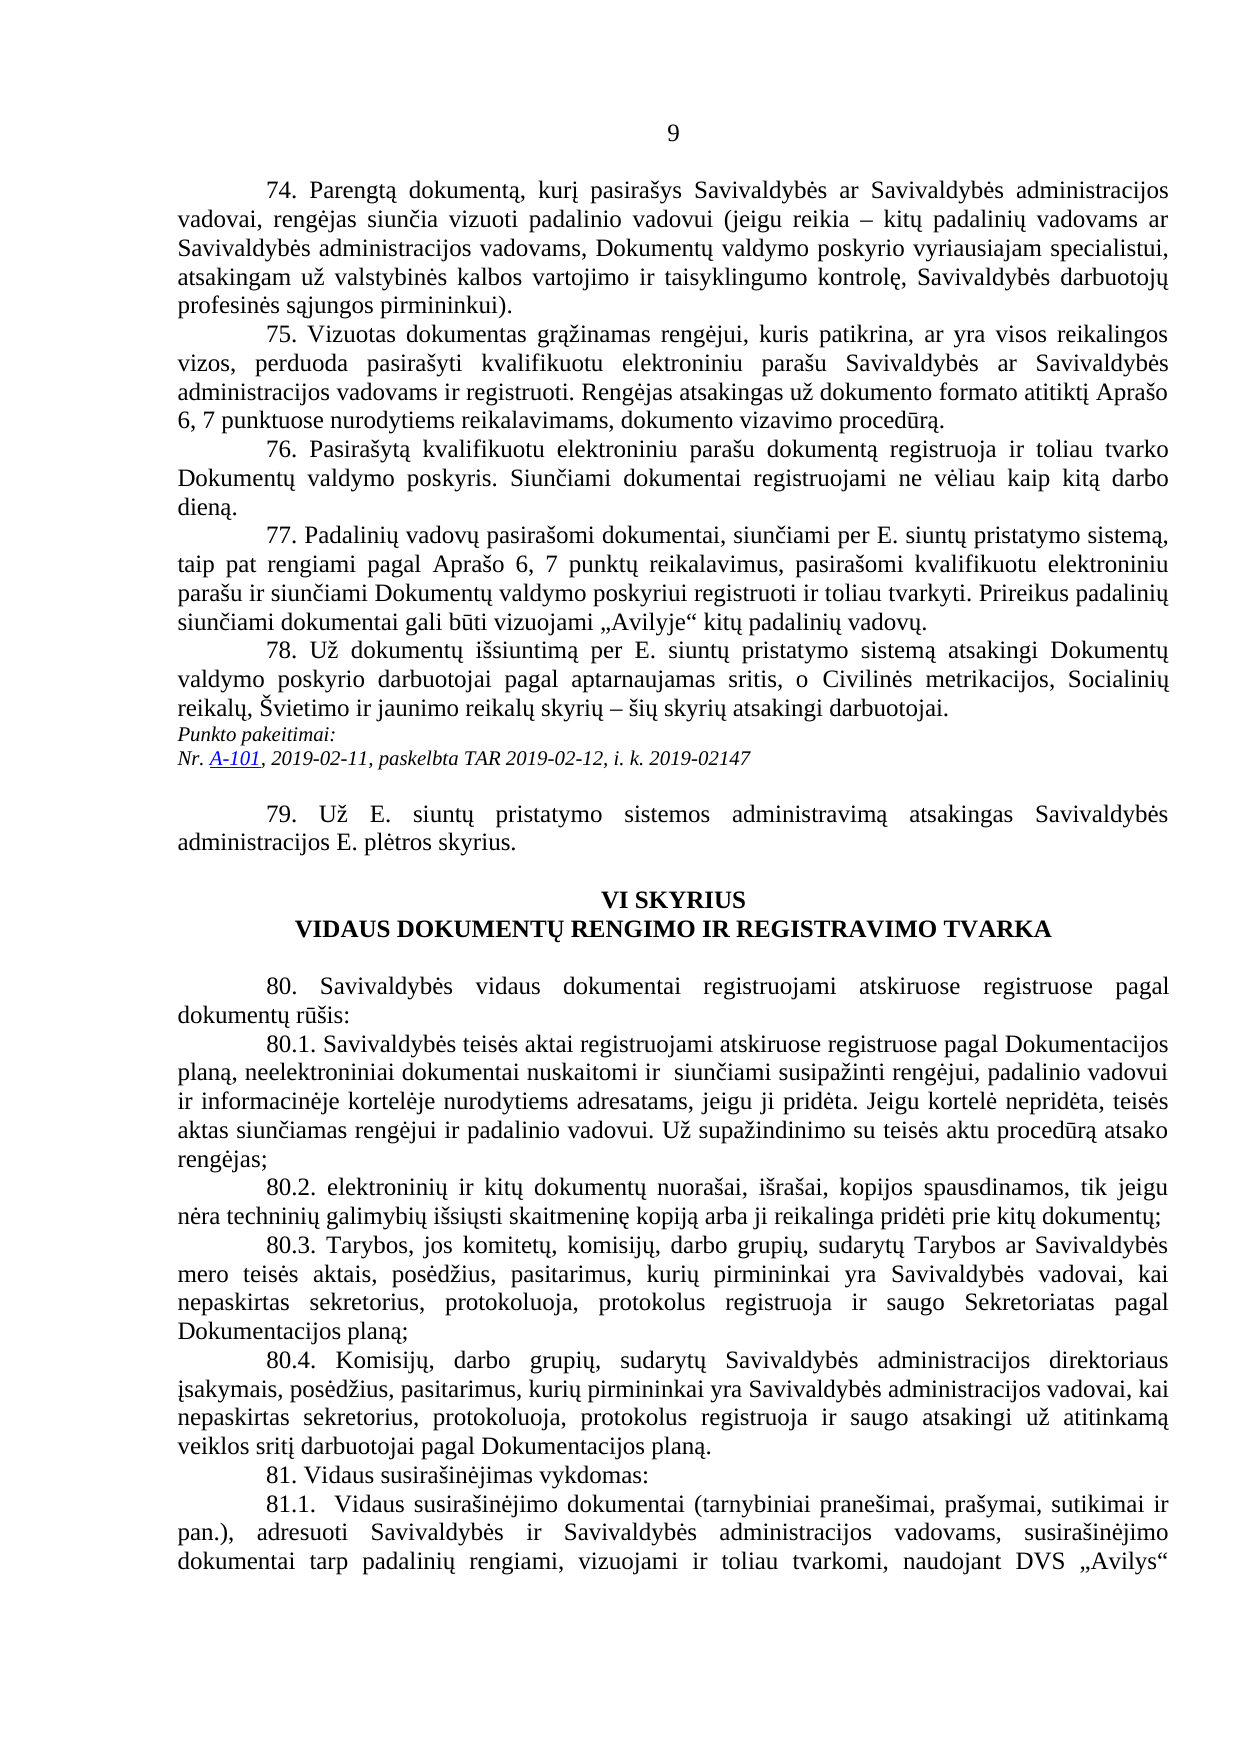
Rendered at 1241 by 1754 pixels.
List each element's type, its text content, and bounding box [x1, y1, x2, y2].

text 78. Už dokumentų išsiuntimą per E. siuntų pristatymo sistemą atsakingi Dokumentų valdymo poskyrio darbuotojai pagal aptarnaujamas sritis, o Civilinės metrikacijos, Socialinių reikalų, Švietimo ir jaunimo reikalų skyrių – šių skyrių atsakingi darbuotojai. [177, 636, 1169, 722]
text 80.4. Komisijų, darbo grupių, sudarytų Savivaldybės administracijos direktoriaus įsakymais, posėdžius, pasitarimus, kurių pirmininkai yra Savivaldybės administracijos vadovai, kai nepaskirtas sekretorius, protokoluoja, protokolus registruoja ir saugo atsakingi už atitinkamą veiklos sritį darbuotojai pagal Dokumentacijos planą. [177, 1345, 1169, 1460]
text VIDAUS DOKUMENTŲ RENGIMO IR REGISTRAVIMO TVARKA [177, 914, 1169, 942]
text 75. Vizuotas dokumentas grąžinamas rengėjui, kuris patikrina, ar yra visos reikalingos vizos, perduoda pasirašyti kvalifikuotu elektroniniu parašu Savivaldybės ar Savivaldybės administracijos vadovams ir registruoti. Rengėjas atsakingas už dokumento formato atitiktį Aprašo 6, 7 punktuose nurodytiems reikalavimams, dokumento vizavimo procedūrą. [177, 319, 1169, 434]
text 80.2. elektroninių ir kitų dokumentų nuorašai, išrašai, kopijos spausdinamos, tik jeigu nėra techninių galimybių išsiųsti skaitmeninę kopiją arba ji reikalinga pridėti prie kitų dokumentų; [177, 1172, 1169, 1230]
text 81. Vidaus susirašinėjimas vykdomas: [177, 1460, 1169, 1489]
text 79. Už E. siuntų pristatymo sistemos administravimą atsakingas Savivaldybės administracijos E. plėtros skyrius. [177, 799, 1169, 856]
text 81.1. Vidaus susirašinėjimo dokumentai (tarnybiniai pranešimai, prašymai, sutikimai ir pan.), adresuoti Savivaldybės ir Savivaldybės administracijos vadovams, susirašinėjimo dokumentai tarp padalinių rengiami, vizuojami ir toliau tvarkomi, naudojant DVS „Avilys“ [177, 1489, 1169, 1575]
text Nr. A-101, 2019-02-11, paskelbta TAR 2019-02-12, i. k. 2019-02147 [177, 746, 1169, 770]
text 74. Parengtą dokumentą, kurį pasirašys Savivaldybės ar Savivaldybės administracijos vadovai, rengėjas siunčia vizuoti padalinio vadovui (jeigu reikia – kitų padalinių vadovams ar Savivaldybės administracijos vadovams, Dokumentų valdymo poskyrio vyriausiajam specialistui, atsakingam už valstybinės kalbos vartojimo ir taisyklingumo kontrolę, Savivaldybės darbuotojų profesinės sąjungos pirmininkui). [177, 176, 1169, 319]
text 77. Padalinių vadovų pasirašomi dokumentai, siunčiami per E. siuntų pristatymo sistemą, taip pat rengiami pagal Aprašo 6, 7 punktų reikalavimus, pasirašomi kvalifikuotu elektroniniu parašu ir siunčiami Dokumentų valdymo poskyriui registruoti ir toliau tvarkyti. Prireikus padalinių siunčiami dokumentai gali būti vizuojami „Avilyje“ kitų padalinių vadovų. [177, 521, 1169, 636]
text 76. Pasirašytą kvalifikuotu elektroniniu parašu dokumentą registruoja ir toliau tvarko Dokumentų valdymo poskyris. Siunčiami dokumentai registruojami ne vėliau kaip kitą darbo dieną. [177, 434, 1169, 521]
text Punkto pakeitimai: [177, 722, 1169, 746]
text 80.1. Savivaldybės teisės aktai registruojami atskiruose registruose pagal Dokumentacijos planą, neelektroniniai dokumentai nuskaitomi ir siunčiami susipažinti rengėjui, padalinio vadovui ir informacinėje kortelėje nurodytiems adresatams, jeigu ji pridėta. Jeigu kortelė nepridėta, teisės aktas siunčiamas rengėjui ir padalinio vadovui. Už supažindinimo su teisės aktu procedūrą atsako rengėjas; [177, 1029, 1169, 1172]
text 80.3. Tarybos, jos komitetų, komisijų, darbo grupių, sudarytų Tarybos ar Savivaldybės mero teisės aktais, posėdžius, pasitarimus, kurių pirmininkai yra Savivaldybės vadovai, kai nepaskirtas sekretorius, protokoluoja, protokolus registruoja ir saugo Sekretoriatas pagal Dokumentacijos planą; [177, 1230, 1169, 1345]
text VI SKYRIUS [177, 885, 1169, 914]
text 80. Savivaldybės vidaus dokumentai registruojami atskiruose registruose pagal dokumentų rūšis: [177, 971, 1169, 1029]
